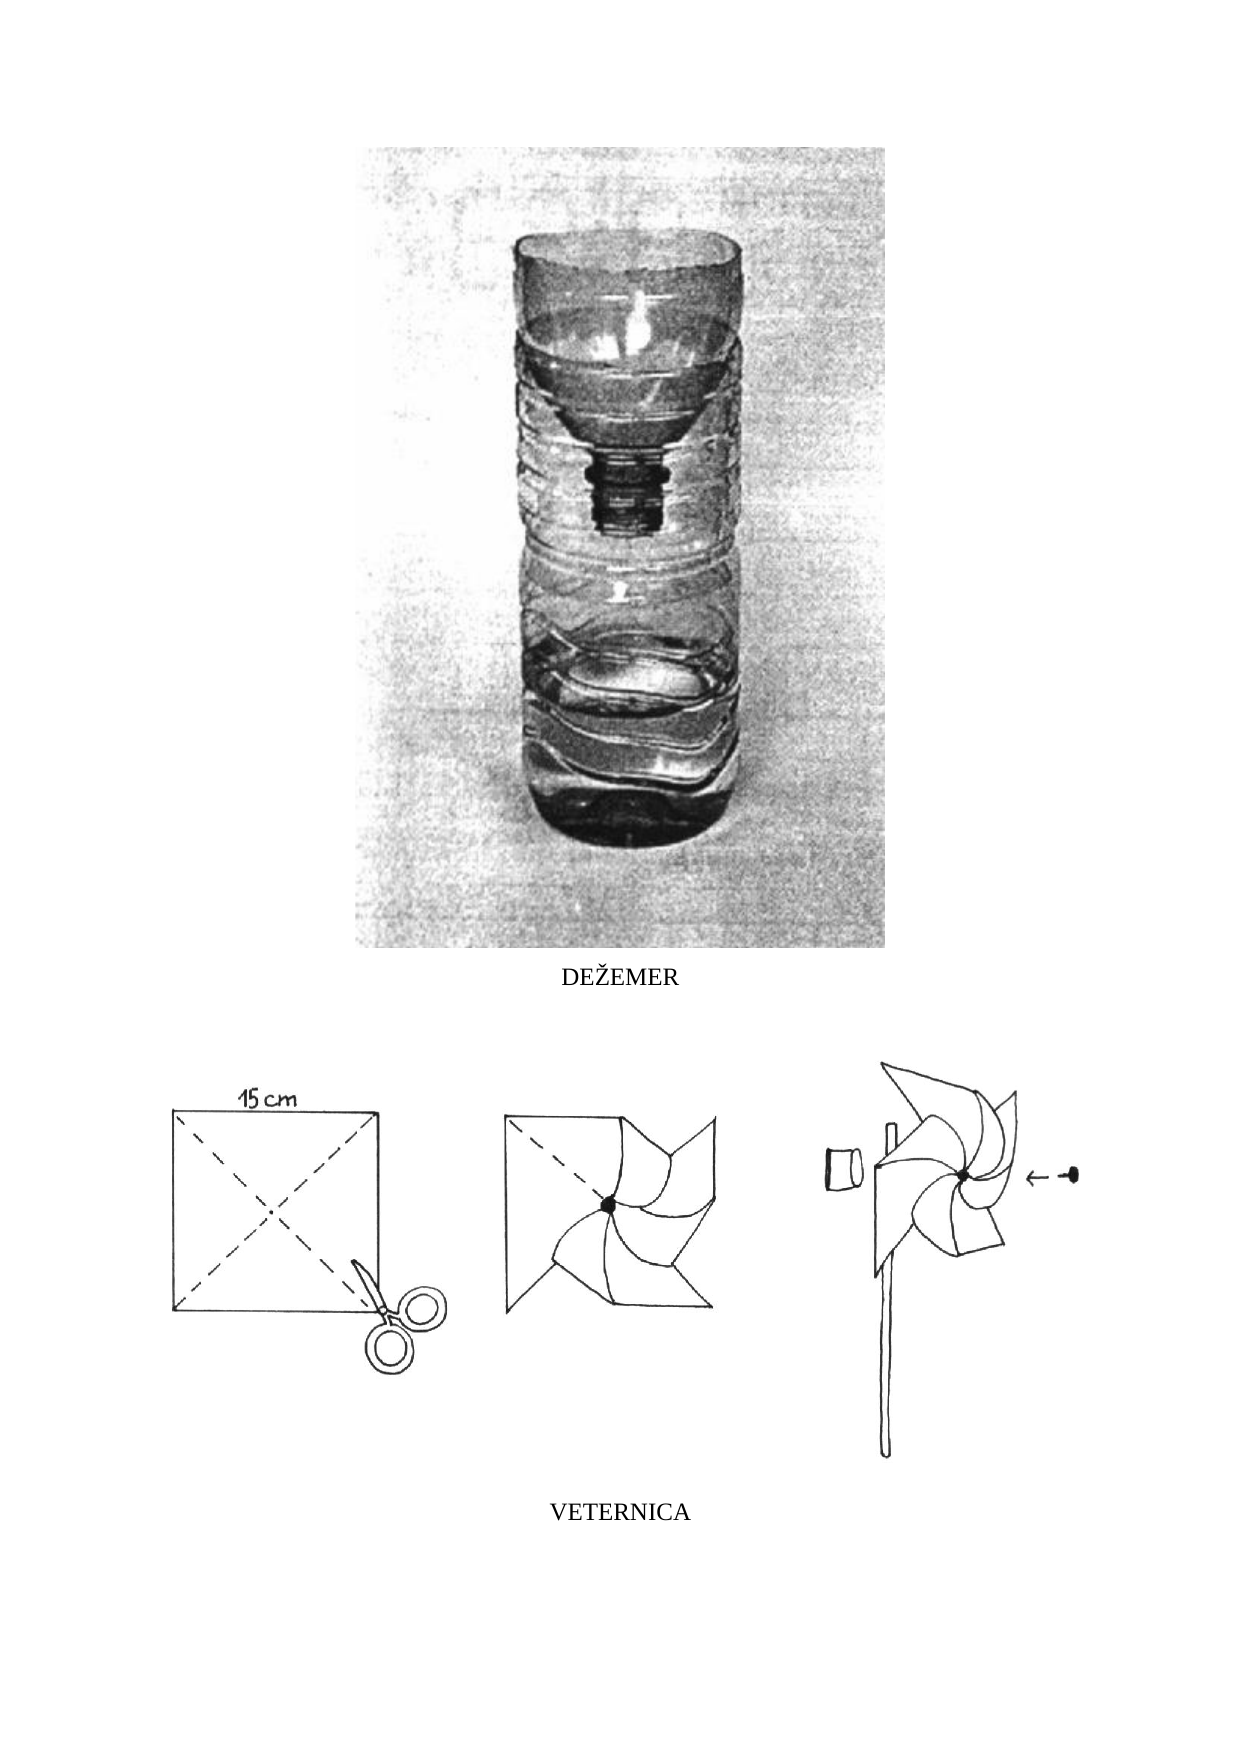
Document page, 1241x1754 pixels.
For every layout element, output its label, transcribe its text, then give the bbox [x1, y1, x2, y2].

text VETERNICA [148, 1497, 1093, 1526]
text DEŽEMER [148, 962, 1093, 991]
